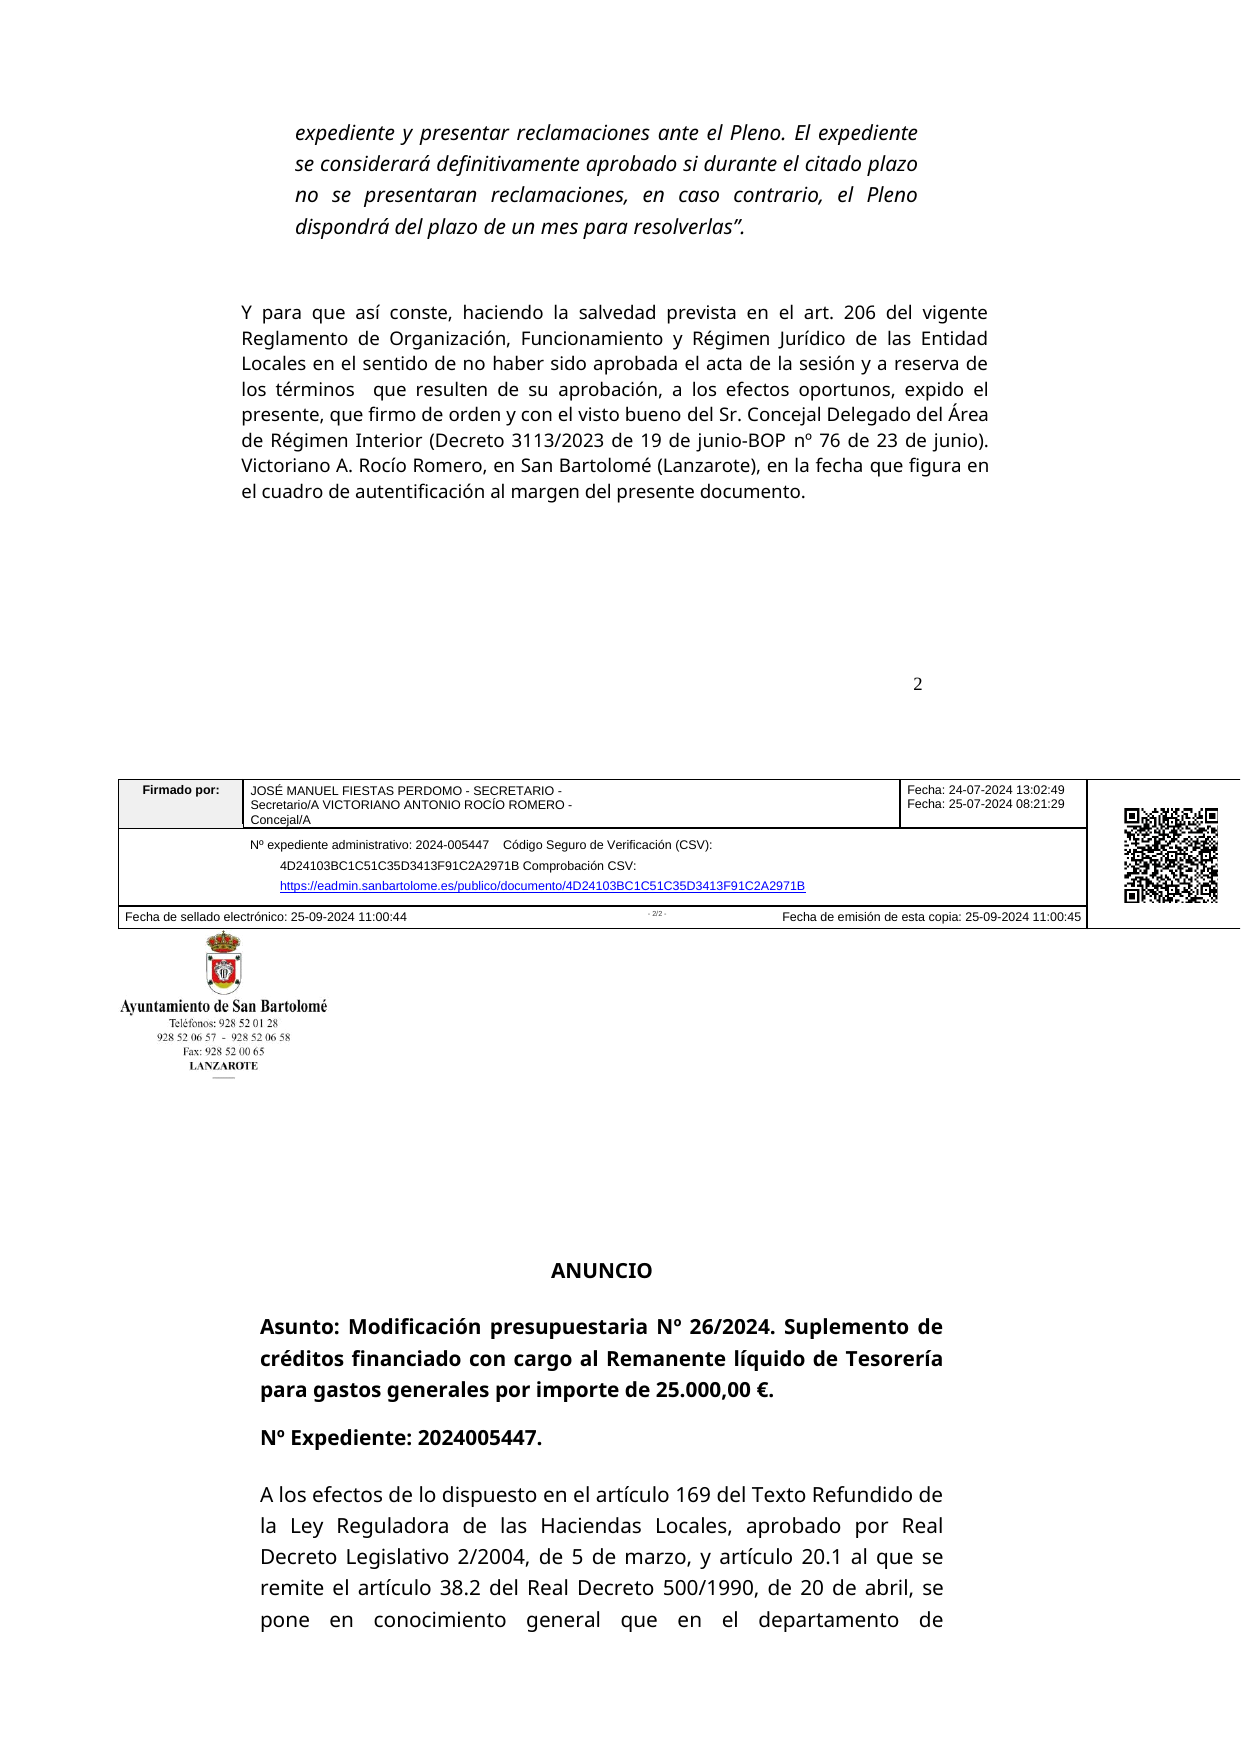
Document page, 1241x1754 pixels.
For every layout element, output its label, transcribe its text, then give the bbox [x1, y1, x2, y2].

text A los efectos de lo dispuesto en el artículo 169 del Texto Refundido de la Ley Reguladora de las Haciendas Locales, aprobado por Real Decreto Legislativo 2/2004, de 5 de marzo, y artículo 20.1 al que se remite el artículo 38.2 del Real Decreto 500/1990, de 20 de abril, se pone en conocimiento general que en el departamento de [260, 1480, 944, 1633]
table_header [1088, 780, 1240, 928]
text 2 [118, 673, 922, 694]
table_header Firmado por: [119, 780, 242, 824]
table_header JOSÉ MANUEL FIESTAS PERDOMO - SECRETARIO - Secretario/A VICTORIANO ANTONIO ROCÍO ROMERO - Concejal/A [244, 780, 899, 827]
text Y para que así conste, haciendo la salvedad prevista en el art. 206 del vigente Reglamento de Organización, Funcionamiento y Régimen Jurídico de las Entidad Locales en el sentido de no haber sido aprobada el acta de la sesión y a reserva de los términos que resulten de su aprobación, a los efectos oportunos, expido el presente, que firmo de orden y con el visto bueno del Sr. Concejal Delegado del Área de Régimen Interior (Decreto 3113/2023 de 19 de junio-BOP nº 76 de 23 de junio). Victoriano A. Rocío Romero, en San Bartolomé (Lanzarote), en la fecha que figura en el cuadro de autentificación al margen del presente documento. [241, 300, 989, 504]
text ANUNCIO [271, 1256, 933, 1284]
text Nº Expediente: 2024005447. [260, 1423, 1122, 1451]
text Asunto: Modificación presupuestaria Nº 26/2024. Suplemento de créditos financiado con cargo al Remanente líquido de Tesorería para gastos generales por importe de 25.000,00 €. [260, 1312, 944, 1403]
table_header Fecha: 24-07-2024 13:02:49 Fecha: 25-07-2024 08:21:29 [901, 780, 1086, 827]
text expediente y presentar reclamaciones ante el Pleno. El expediente se considerará definitivamente aprobado si durante el citado plazo no se presentaran reclamaciones, en caso contrario, el Pleno dispondrá del plazo de un mes para resolverlas”. [295, 118, 921, 240]
table_cell Nº expediente administrativo: 2024-005447 Código Seguro de Verificación (CSV): 4D24103BC1C51C35D3413F91C2A2971B Comprobación CSV: https://eadmin.sanbartolome.es/publico/documento/4D24103BC1C51C35D3413F91C2A2971B [119, 829, 1086, 905]
table_cell Fecha de sellado electrónico: 25-09-2024 11:00:44 - 2/2 - Fecha de emisión de esta copia: 25-09-2024 11:00:45 [119, 907, 1086, 928]
